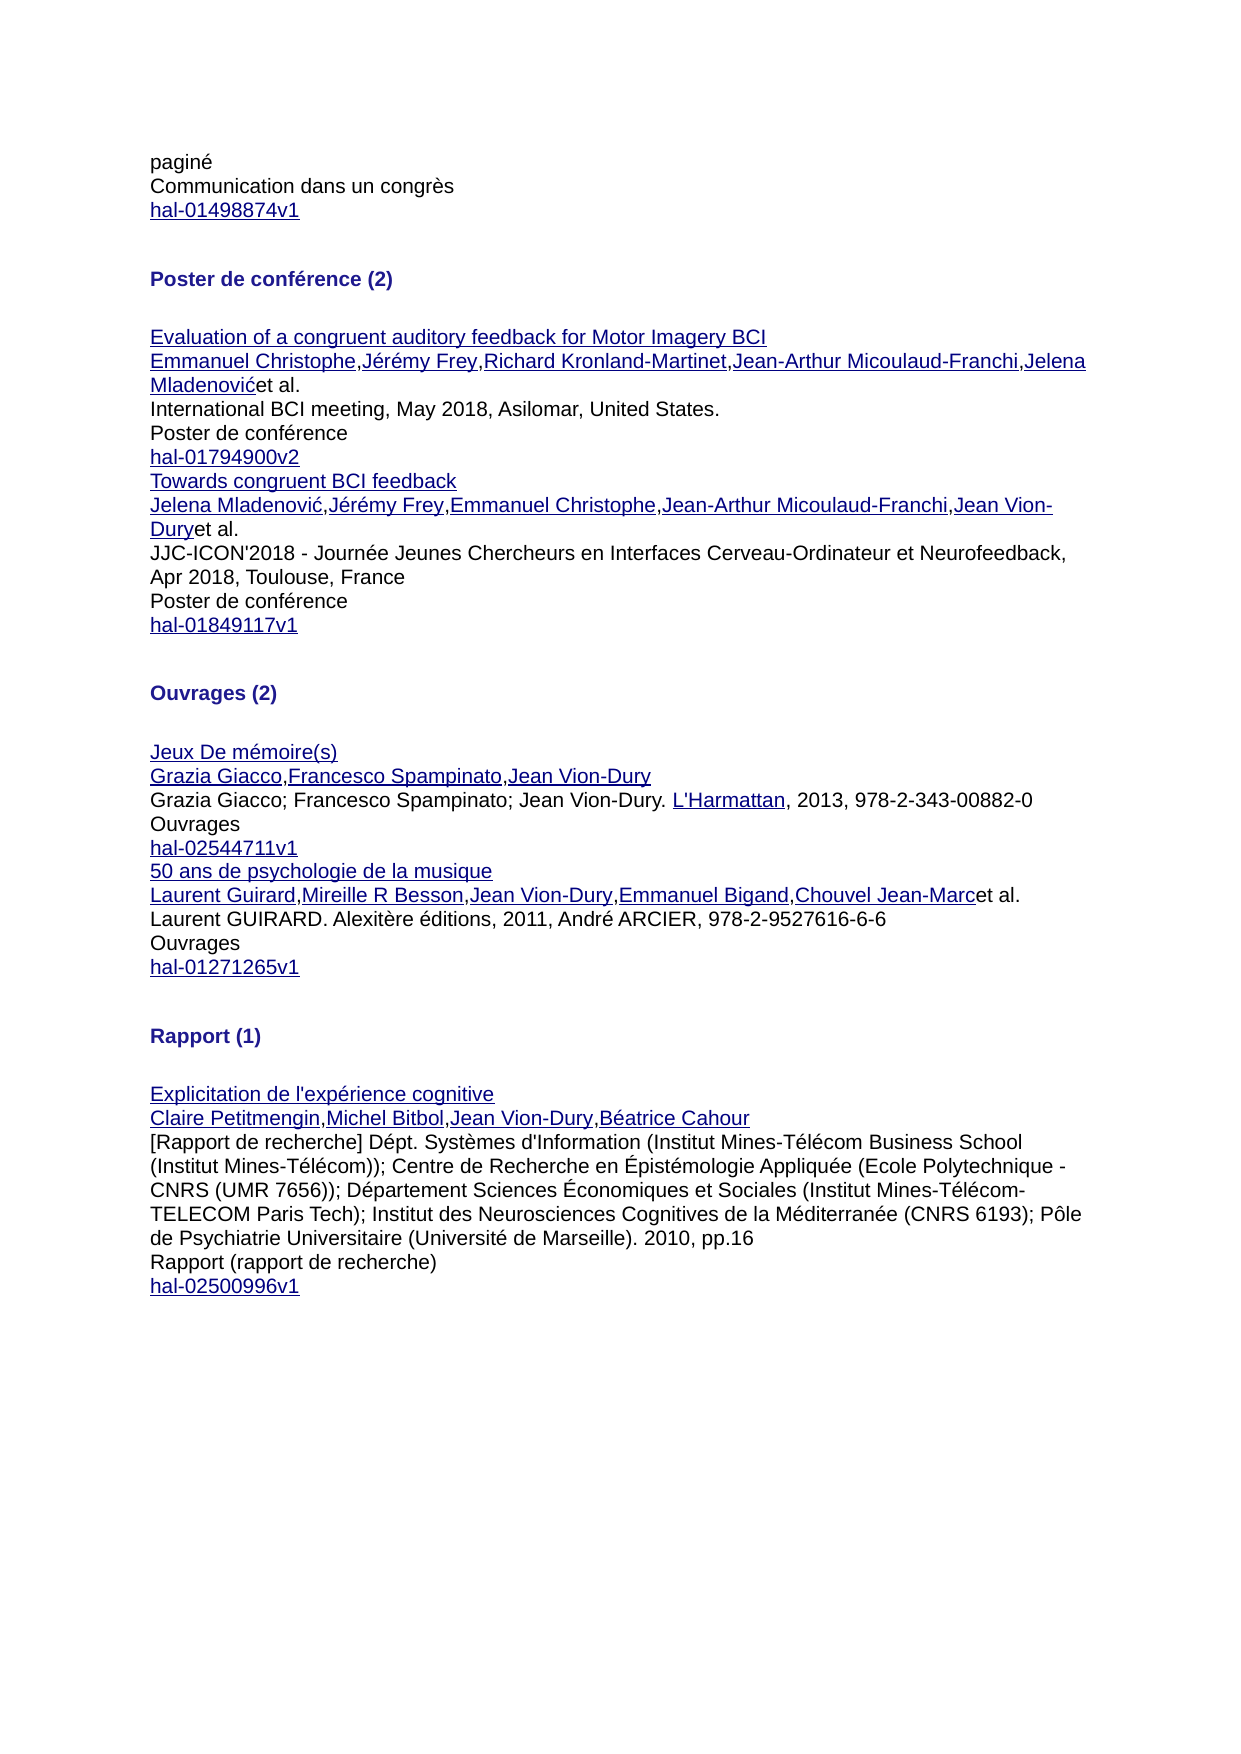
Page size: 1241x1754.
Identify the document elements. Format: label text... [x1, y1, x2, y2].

subtitle Rapport (1) [150, 1024, 1090, 1048]
table_cell 50 ans de psychologie de la musique Laurent Guirard,Mireille R Besson,Jean Vion-Dury,Emmanuel Bigand,Chouvel Jean-Marcet al. Laurent GUIRARD. Alexitère éditions, 2011, André ARCIER, 978-2-9527616-6-6 Ouvrages hal-01271265v1 [150, 859, 1090, 979]
table_cell Towards congruent BCI feedback Jelena Mladenović,Jérémy Frey,Emmanuel Christophe,Jean-Arthur Micoulaud-Franchi,Jean Vion-Duryet al. JJC-ICON'2018 - Journée Jeunes Chercheurs en Interfaces Cerveau-Ordinateur et Neurofeedback, Apr 2018, Toulouse, France Poster de conférence hal-01849117v1 [150, 469, 1090, 636]
table_cell GSR biofeedback dans l'épilepsie pharmacorésistante avec sensibilité au stress Iliana Kotwas,Jean-Arthur Micoulaud-Franchi,Laura Lanteaume,Christelle Berthet,Mireille Bastien-Toniazzoet al. 56è Congrès National de la Société Française de Psychologie, Sep 2015, Strasbourg, France. non paginé Communication dans un congrès hal-01498874v1 [150, 150, 1090, 222]
subtitle Ouvrages (2) [150, 681, 1090, 705]
table_header Evaluation of a congruent auditory feedback for Motor Imagery BCI Emmanuel Christophe,Jérémy Frey,Richard Kronland-Martinet,Jean-Arthur Micoulaud-Franchi,Jelena Mladenovićet al. International BCI meeting, May 2018, Asilomar, United States. Poster de conférence hal-01794900v2 [150, 325, 1090, 469]
table_header Explicitation de l'expérience cognitive Claire Petitmengin,Michel Bitbol,Jean Vion-Dury,Béatrice Cahour [Rapport de recherche] Dépt. Systèmes d'Information (Institut Mines-Télécom Business School (Institut Mines-Télécom)); Centre de Recherche en Épistémologie Appliquée (Ecole Polytechnique - CNRS (UMR 7656)); Département Sciences Économiques et Sociales (Institut Mines-Télécom-TELECOM Paris Tech); Institut des Neurosciences Cognitives de la Méditerranée (CNRS 6193); Pôle de Psychiatrie Universitaire (Université de Marseille). 2010, pp.16 Rapport (rapport de recherche) hal-02500996v1 [150, 1082, 1090, 1298]
table_header Jeux De mémoire(s) Grazia Giacco,Francesco Spampinato,Jean Vion-Dury Grazia Giacco; Francesco Spampinato; Jean Vion-Dury. L'Harmattan, 2013, 978-2-343-00882-0 Ouvrages hal-02544711v1 [150, 740, 1090, 859]
subtitle Poster de conférence (2) [150, 267, 1090, 291]
